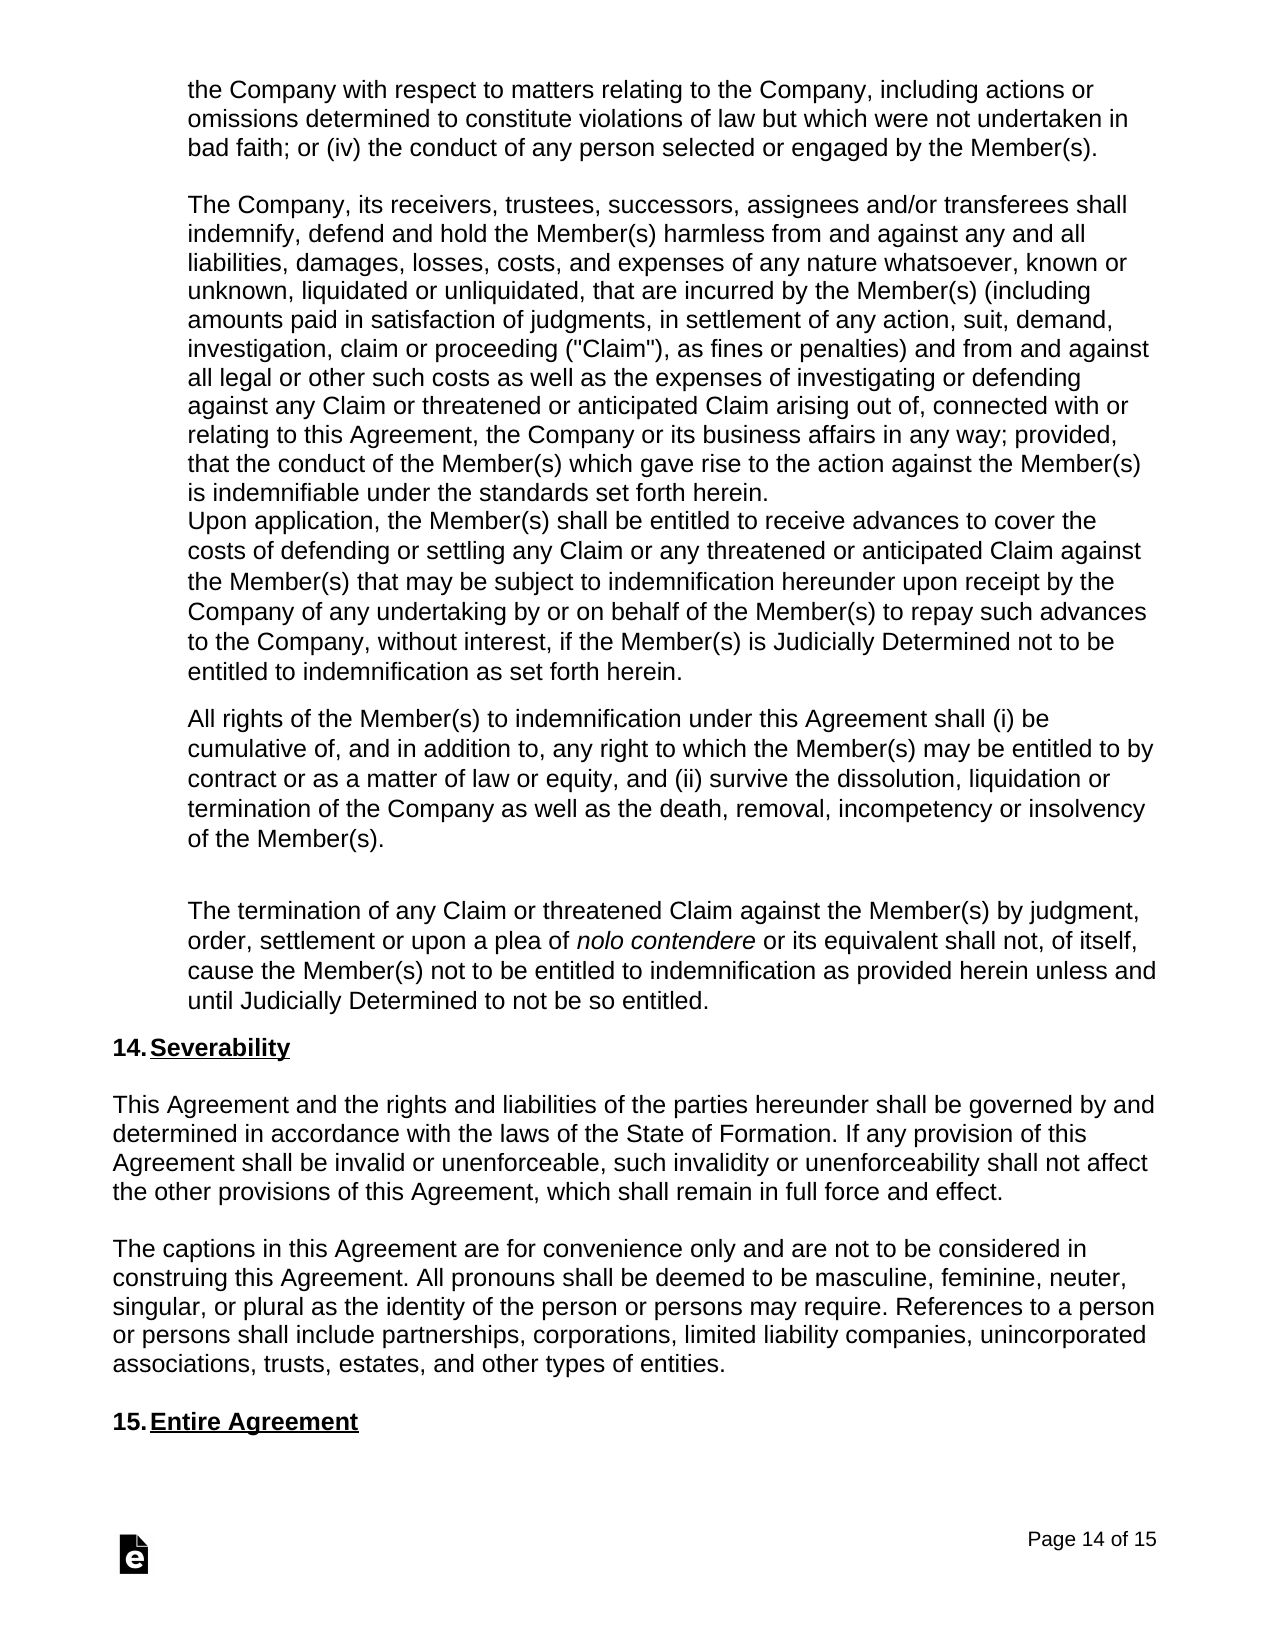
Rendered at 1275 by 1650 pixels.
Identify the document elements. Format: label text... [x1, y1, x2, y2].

list The captions in this Agreement are for convenience only and are not to be considered in construing this Agreement. All pronouns shall be deemed to be masculine, feminine, neuter, singular, or plural as the identity of the person or persons may require. References to a person or persons shall include partnerships, corporations, limited liability companies, unincorporated associations, trusts, estates, and other types of entities. [112, 1234, 1162, 1378]
list Severability [112, 1033, 1162, 1062]
list the Company with respect to matters relating to the Company, including actions or omissions determined to constitute violations of law but which were not undertaken in bad faith; or (iv) the conduct of any person selected or engaged by the Member(s). [150, 75, 1162, 161]
text The termination of any Claim or threatened Claim against the Member(s) by judgment, order, settlement or upon a plea of nolo contendere or its equivalent shall not, of itself, cause the Member(s) not to be entitled to indemnification as provided herein unless and until Judicially Determined to not be so entitled. [187, 896, 1162, 1015]
list Entire Agreement [112, 1407, 1162, 1435]
text Upon application, the Member(s) shall be entitled to receive advances to cover the costs of defending or settling any Claim or any threatened or anticipated Claim against the Member(s) that may be subject to indemnification hereunder upon receipt by the Company of any undertaking by or on behalf of the Member(s) to repay such advances to the Company, without interest, if the Member(s) is Judicially Determined not to be entitled to indemnification as set forth herein. [187, 506, 1162, 686]
list The Company, its receivers, trustees, successors, assignees and/or transferees shall indemnify, defend and hold the Member(s) harmless from and against any and all liabilities, damages, losses, costs, and expenses of any nature whatsoever, known or unknown, liquidated or unliquidated, that are incurred by the Member(s) (including amounts paid in satisfaction of judgments, in settlement of any action, suit, demand, investigation, claim or proceeding ("Claim"), as fines or penalties) and from and against all legal or other such costs as well as the expenses of investigating or defending against any Claim or threatened or anticipated Claim arising out of, connected with or relating to this Agreement, the Company or its business affairs in any way; provided, that the conduct of the Member(s) which gave rise to the action against the Member(s) is indemnifiable under the standards set forth herein. [187, 190, 1162, 506]
text All rights of the Member(s) to indemnification under this Agreement shall (i) be cumulative of, and in addition to, any right to which the Member(s) may be entitled to by contract or as a matter of law or equity, and (ii) survive the dissolution, liquidation or termination of the Company as well as the death, removal, incompetency or insolvency of the Member(s). [187, 703, 1162, 853]
list This Agreement and the rights and liabilities of the parties hereunder shall be governed by and determined in accordance with the laws of the State of Formation. If any provision of this Agreement shall be invalid or unenforceable, such invalidity or unenforceability shall not affect the other provisions of this Agreement, which shall remain in full force and effect. [112, 1090, 1162, 1205]
